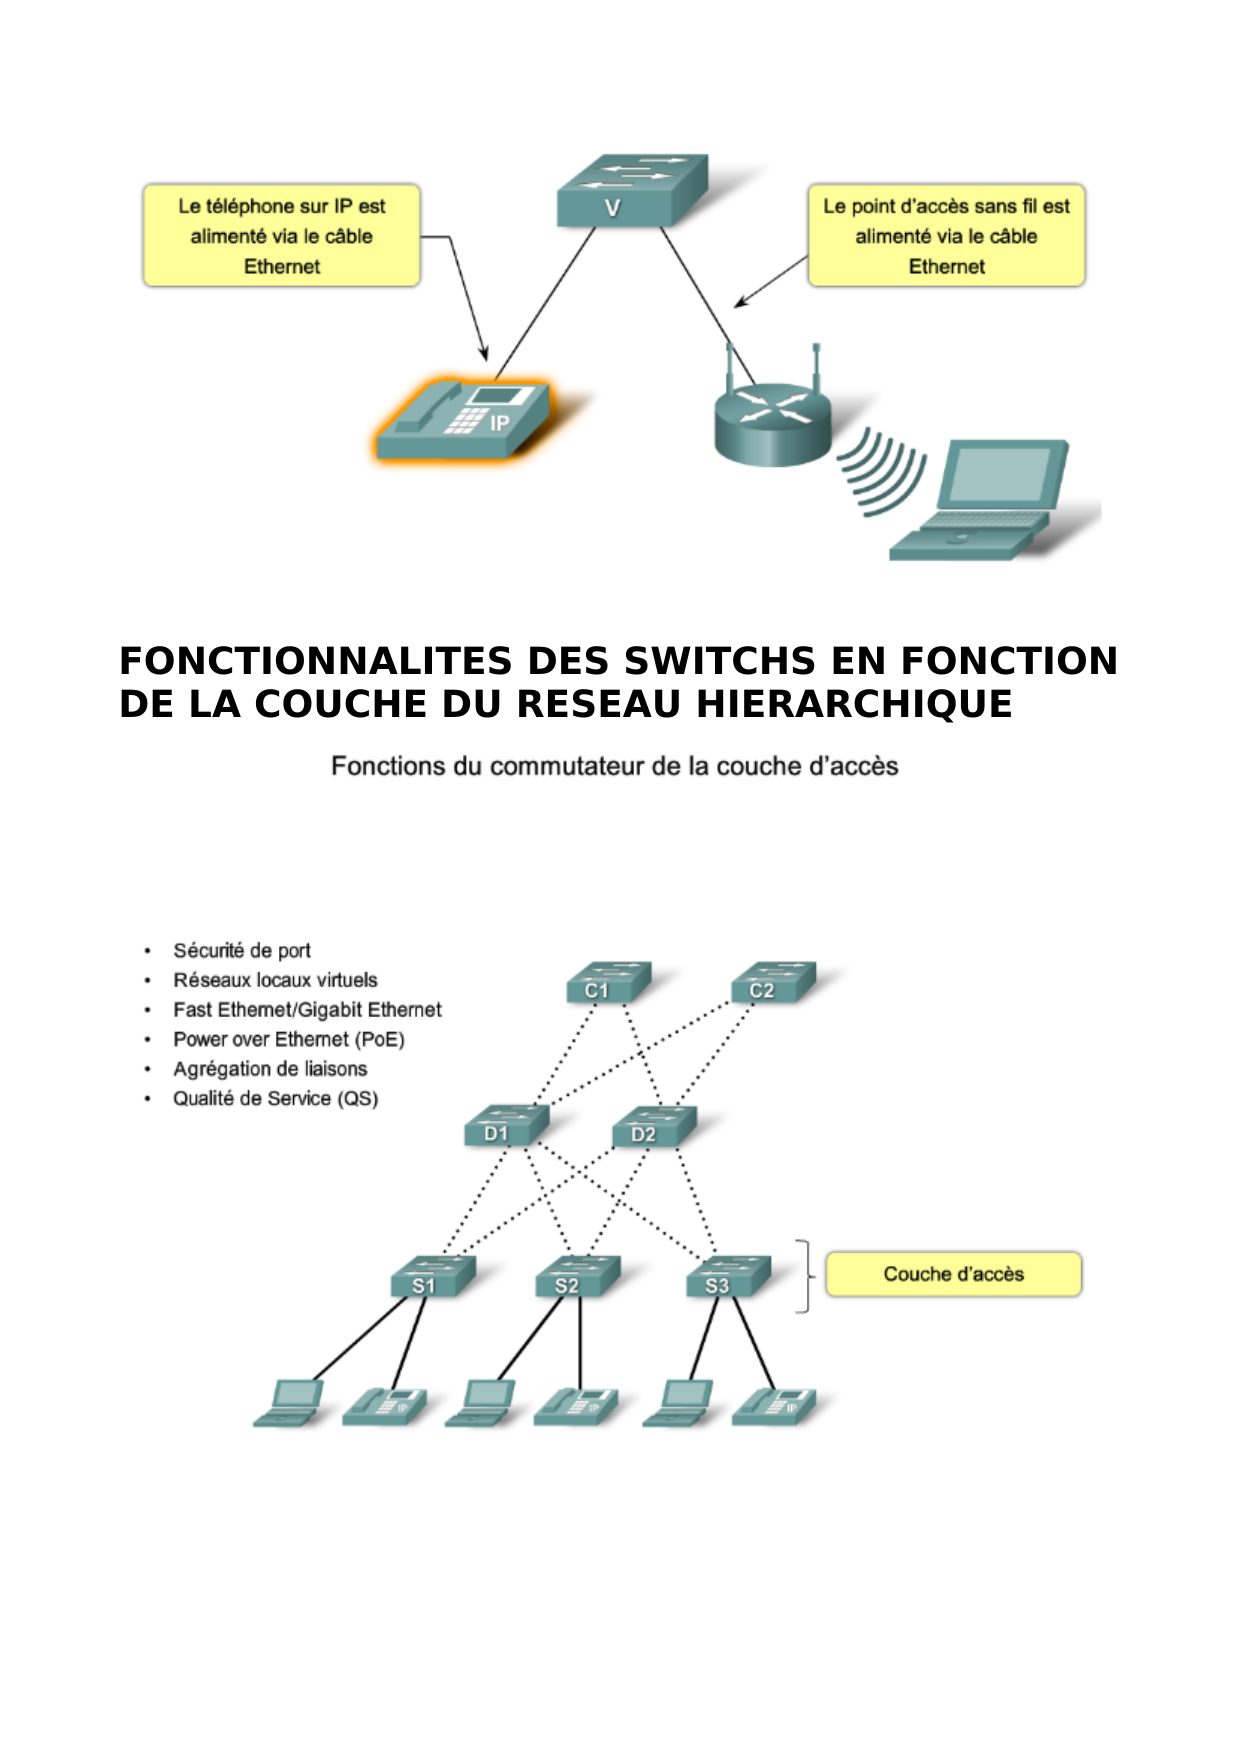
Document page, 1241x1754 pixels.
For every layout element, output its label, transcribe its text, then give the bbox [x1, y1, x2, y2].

picture [118, 739, 1123, 1449]
subtitle FONCTIONNALITES DES SWITCHS EN FONCTION DE LA COUCHE DU RESEAU HIERARCHIQUE [118, 639, 1122, 727]
picture [118, 118, 1123, 602]
